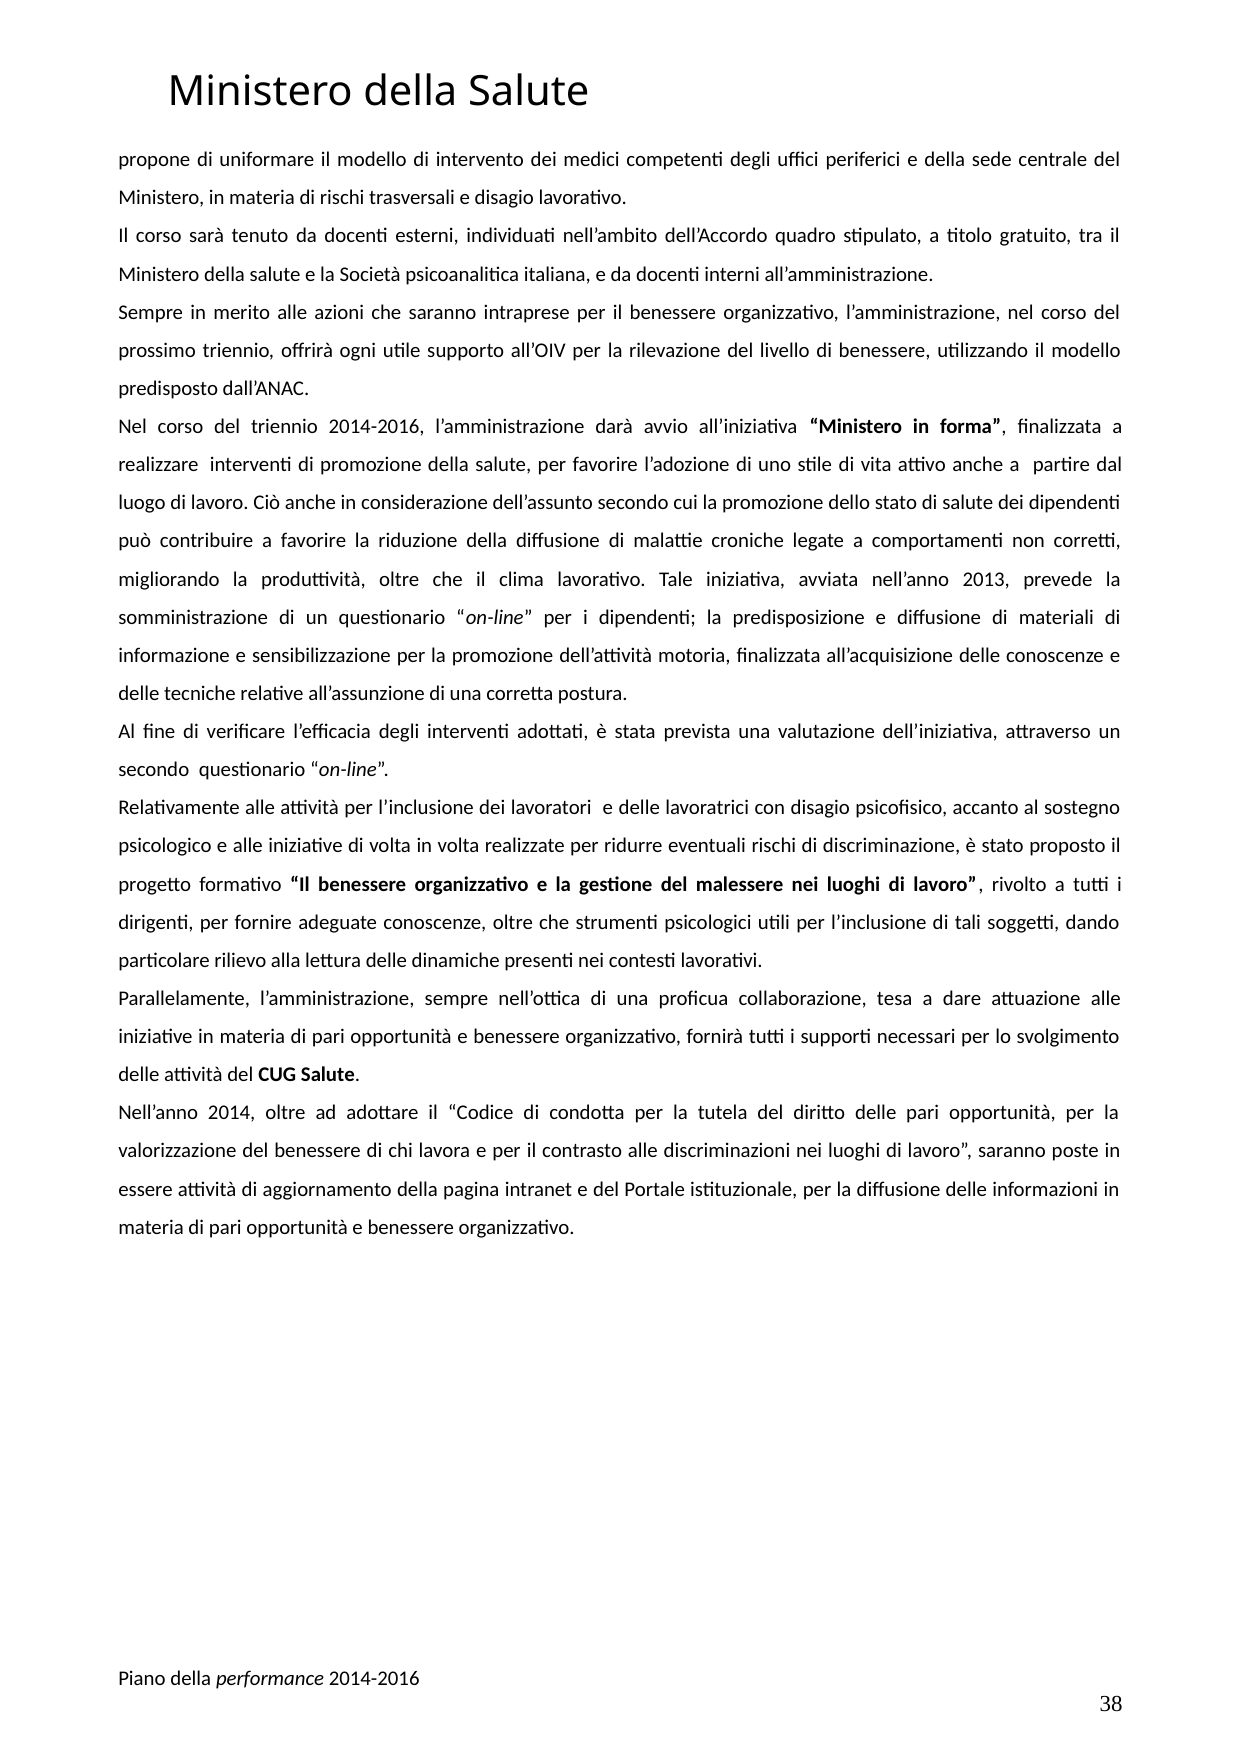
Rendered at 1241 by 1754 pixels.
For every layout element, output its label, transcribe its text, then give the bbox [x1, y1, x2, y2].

text propone di uniformare il modello di intervento dei medici competenti degli uffici periferici e della sede centrale del Ministero, in materia di rischi trasversali e disagio lavorativo. [118, 146, 1122, 210]
text Nel corso del triennio 2014-2016, l’amministrazione darà avvio all’iniziativa “Ministero in forma”, finalizzata a realizzare interventi di promozione della salute, per favorire l’adozione di uno stile di vita attivo anche a partire dal luogo di lavoro. Ciò anche in considerazione dell’assunto secondo cui la promozione dello stato di salute dei dipendenti può contribuire a favorire la riduzione della diffusione di malattie croniche legate a comportamenti non corretti, migliorando la produttività, oltre che il clima lavorativo. Tale iniziativa, avviata nell’anno 2013, prevede la somministrazione di un questionario “on-line” per i dipendenti; la predisposizione e diffusione di materiali di informazione e sensibilizzazione per la promozione dell’attività motoria, finalizzata all’acquisizione delle conoscenze e delle tecniche relative all’assunzione di una corretta postura. [118, 413, 1122, 706]
text Parallelamente, l’amministrazione, sempre nell’ottica di una proficua collaborazione, tesa a dare attuazione alle iniziative in materia di pari opportunità e benessere organizzativo, fornirà tutti i supporti necessari per lo svolgimento delle attività del CUG Salute. [118, 985, 1122, 1087]
text Al fine di verificare l’efficacia degli interventi adottati, è stata prevista una valutazione dell’iniziativa, attraverso un secondo questionario “on-line”. [118, 718, 1122, 782]
text Il corso sarà tenuto da docenti esterni, individuati nell’ambito dell’Accordo quadro stipulato, a titolo gratuito, tra il Ministero della salute e la Società psicoanalitica italiana, e da docenti interni all’amministrazione. [118, 223, 1122, 286]
text Nell’anno 2014, oltre ad adottare il “Codice di condotta per la tutela del diritto delle pari opportunità, per la valorizzazione del benessere di chi lavora e per il contrasto alle discriminazioni nei luoghi di lavoro”, saranno poste in essere attività di aggiornamento della pagina intranet e del Portale istituzionale, per la diffusione delle informazioni in materia di pari opportunità e benessere organizzativo. [118, 1099, 1122, 1239]
text Relativamente alle attività per l’inclusione dei lavoratori e delle lavoratrici con disagio psicofisico, accanto al sostegno psicologico e alle iniziative di volta in volta realizzate per ridurre eventuali rischi di discriminazione, è stato proposto il progetto formativo “Il benessere organizzativo e la gestione del malessere nei luoghi di lavoro”, rivolto a tutti i dirigenti, per fornire adeguate conoscenze, oltre che strumenti psicologici utili per l’inclusione di tali soggetti, dando particolare rilievo alla lettura delle dinamiche presenti nei contesti lavorativi. [118, 794, 1122, 972]
text Sempre in merito alle azioni che saranno intraprese per il benessere organizzativo, l’amministrazione, nel corso del prossimo triennio, offrirà ogni utile supporto all’OIV per la rilevazione del livello di benessere, utilizzando il modello predisposto dall’ANAC. [118, 299, 1122, 401]
